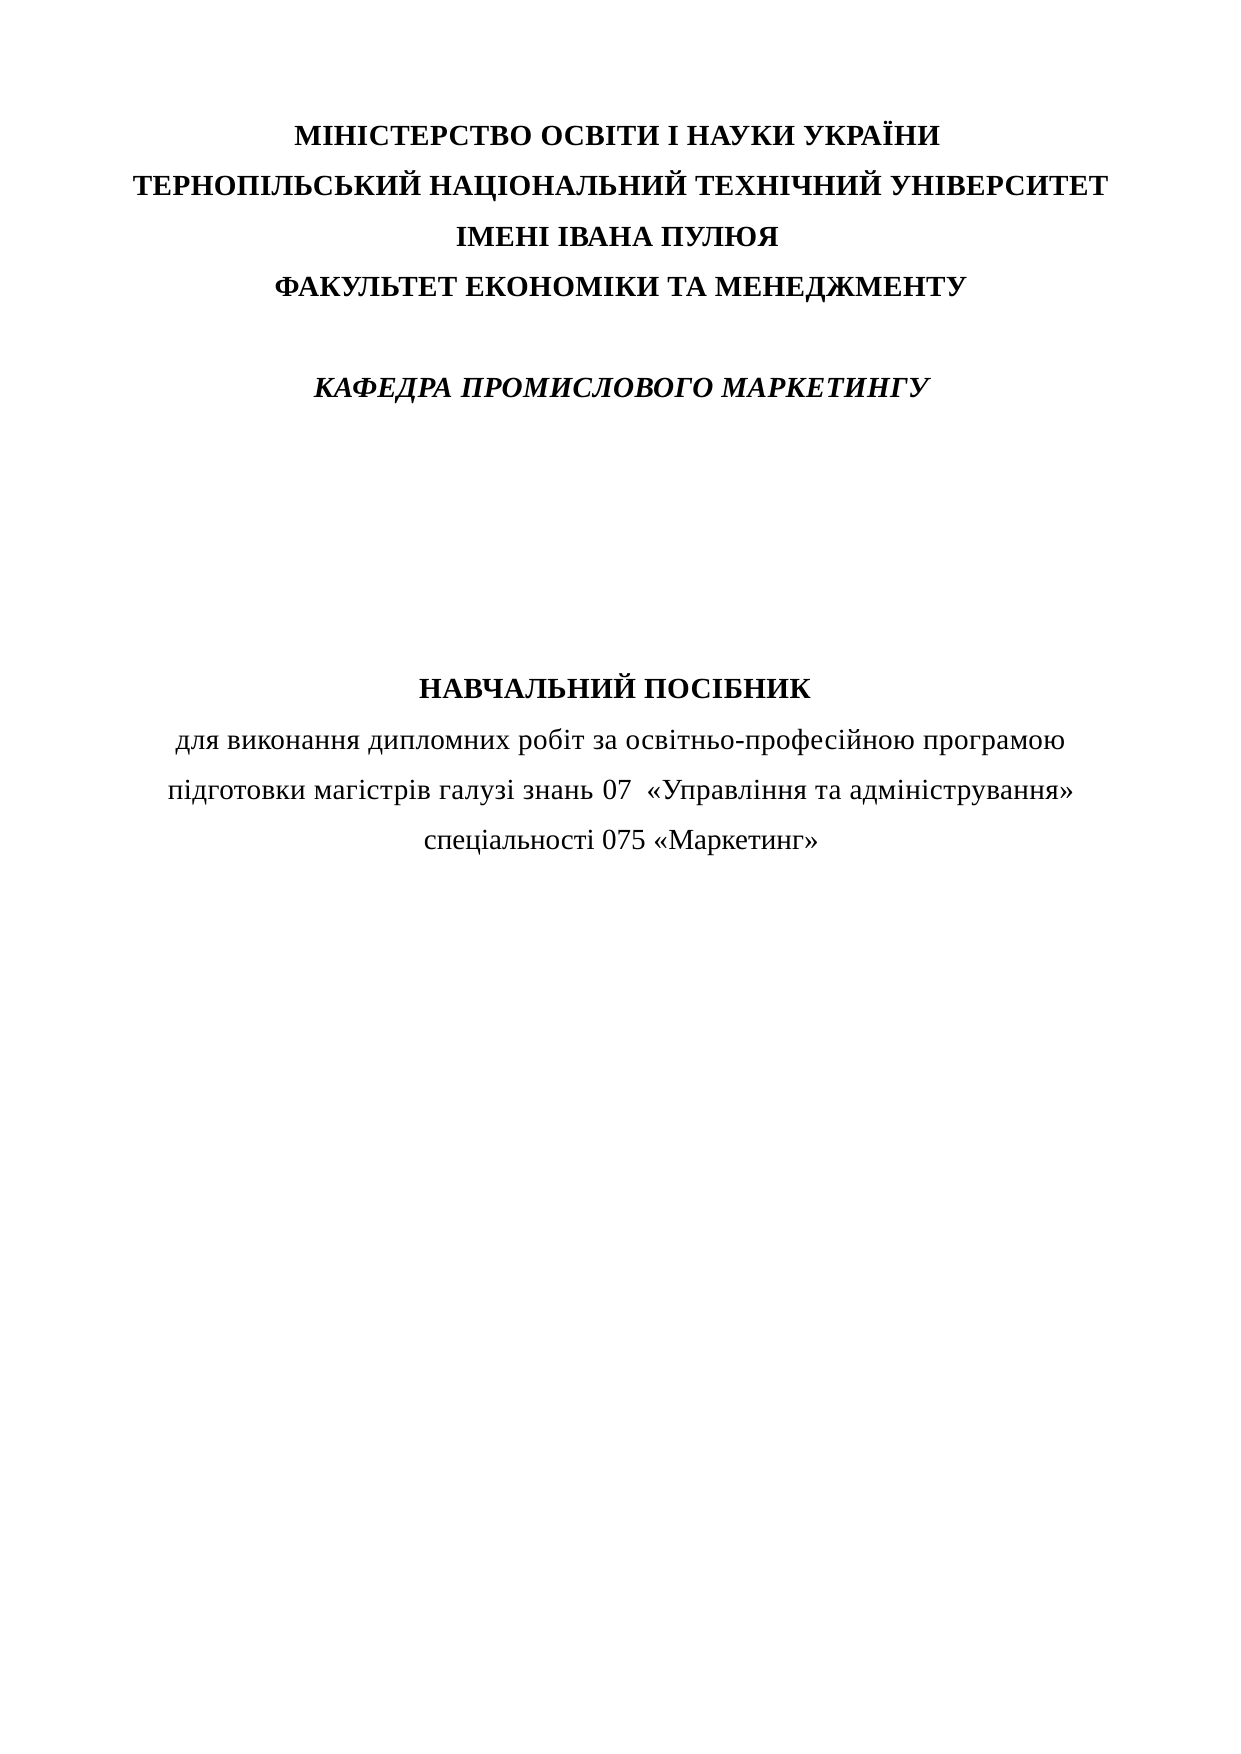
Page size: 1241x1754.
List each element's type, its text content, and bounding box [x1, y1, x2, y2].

text ФАКУЛЬТЕТ ЕКОНОМІКИ ТА МЕНЕДЖМЕНТУ [118, 269, 1124, 303]
text НАВЧАЛЬНИЙ ПОСІБНИК [118, 672, 1112, 705]
text МІНІСТЕРСТВО ОСВІТИ І НАУКИ УКРАЇНИ [118, 118, 1124, 152]
text КАФЕДРА ПРОМИСЛОВОГО МАРКЕТИНГУ [118, 370, 1124, 403]
text для виконання дипломних робіт за освітньо-професійною програмою підготовки магістрів галузі знань 07 «Управління та адміністрування» спеціальності 075 «Маркетинг» [118, 722, 1124, 856]
text ТЕРНОПІЛЬСЬКИЙ НАЦІОНАЛЬНИЙ ТЕХНІЧНИЙ УНІВЕРСИТЕТ ІМЕНІ ІВАНА ПУЛЮЯ [118, 168, 1124, 252]
